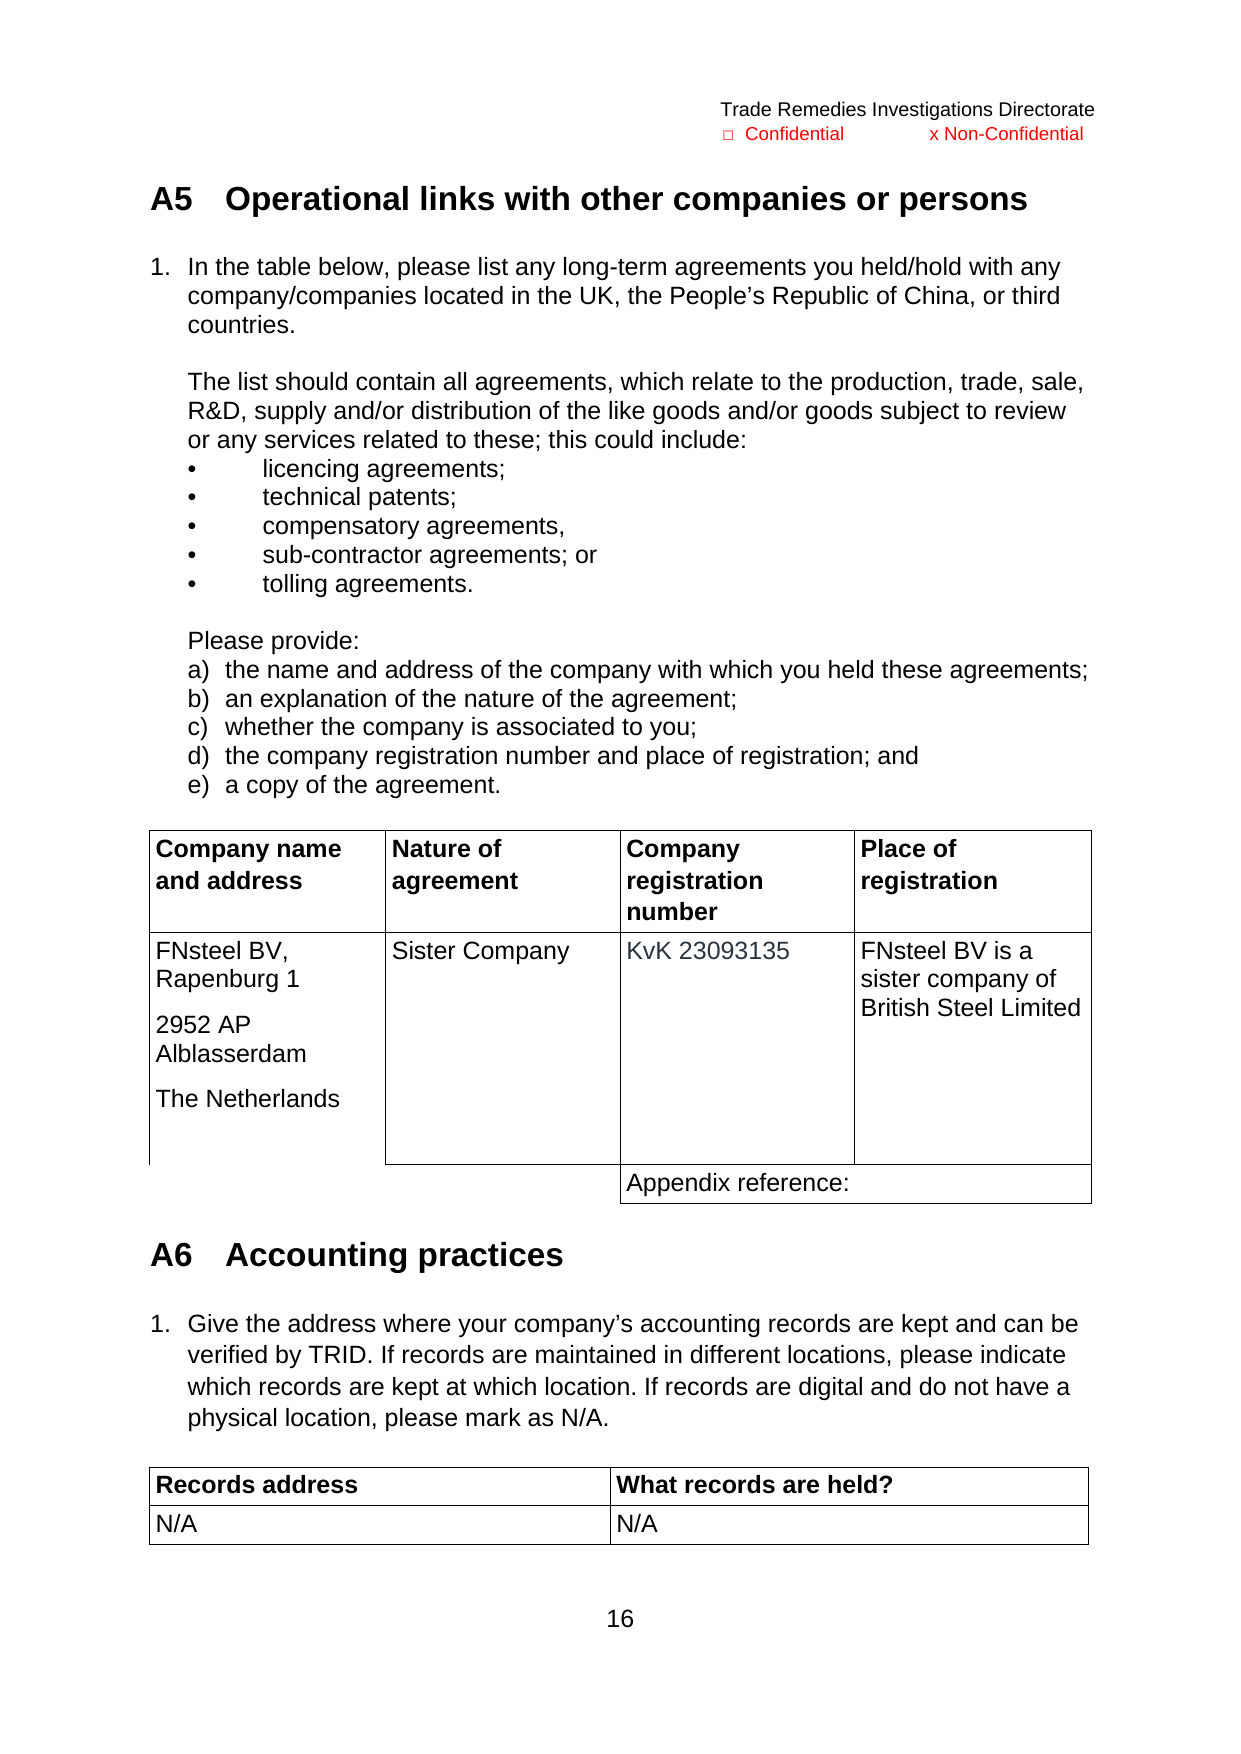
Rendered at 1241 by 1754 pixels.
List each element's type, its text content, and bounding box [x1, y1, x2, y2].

list the company registration number and place of registration; and [187, 741, 1090, 770]
list the name and address of the company with which you held these agreements; [187, 655, 1090, 684]
list • licencing agreements; [187, 454, 1090, 482]
table_cell Appendix reference: [621, 1165, 1091, 1202]
table_header Nature of agreement [386, 831, 620, 932]
table_cell FNsteel BV, Rapenburg 1 2952 AP Alblasserdam The Netherlands [150, 933, 385, 1164]
table_cell [386, 1165, 620, 1202]
table_cell N/A [150, 1506, 610, 1543]
table_header Company name and address [150, 831, 385, 932]
list • tolling agreements. [187, 569, 1090, 597]
table_cell KvK 23093135 [621, 933, 854, 1164]
list In the table below, please list any long-term agreements you held/hold with any company/companies located in the UK, the People’s Republic of China, or third countries. [150, 252, 1090, 339]
list • sub-contractor agreements; or [187, 540, 1090, 569]
list Give the address where your company’s accounting records are kept and can be verified by TRID. If records are maintained in different locations, please indicate which records are kept at which location. If records are digital and do not have a physical location, please mark as N/A. [150, 1309, 1090, 1432]
list a copy of the agreement. [187, 770, 1090, 799]
list whether the company is associated to you; [187, 712, 1090, 741]
list • technical patents; [187, 482, 1090, 511]
subtitle A6 Accounting practices [150, 1235, 1090, 1273]
table_header Place of registration [855, 831, 1091, 932]
table_cell N/A [611, 1506, 1088, 1543]
table_header Records address [150, 1468, 610, 1505]
list an explanation of the nature of the agreement; [187, 684, 1090, 712]
table_cell Sister Company [386, 933, 620, 1164]
list Please provide: [187, 626, 1090, 655]
table_cell [150, 1165, 386, 1202]
list The list should contain all agreements, which relate to the production, trade, sale, R&D, supply and/or distribution of the like goods and/or goods subject to review or any services related to these; this could include: [187, 367, 1090, 454]
list • compensatory agreements, [187, 511, 1090, 540]
table_header What records are held? [611, 1468, 1088, 1505]
table_cell FNsteel BV is a sister company of British Steel Limited [855, 933, 1091, 1164]
subtitle A5 Operational links with other companies or persons [150, 179, 1090, 217]
table_header Company registration number [621, 831, 854, 932]
